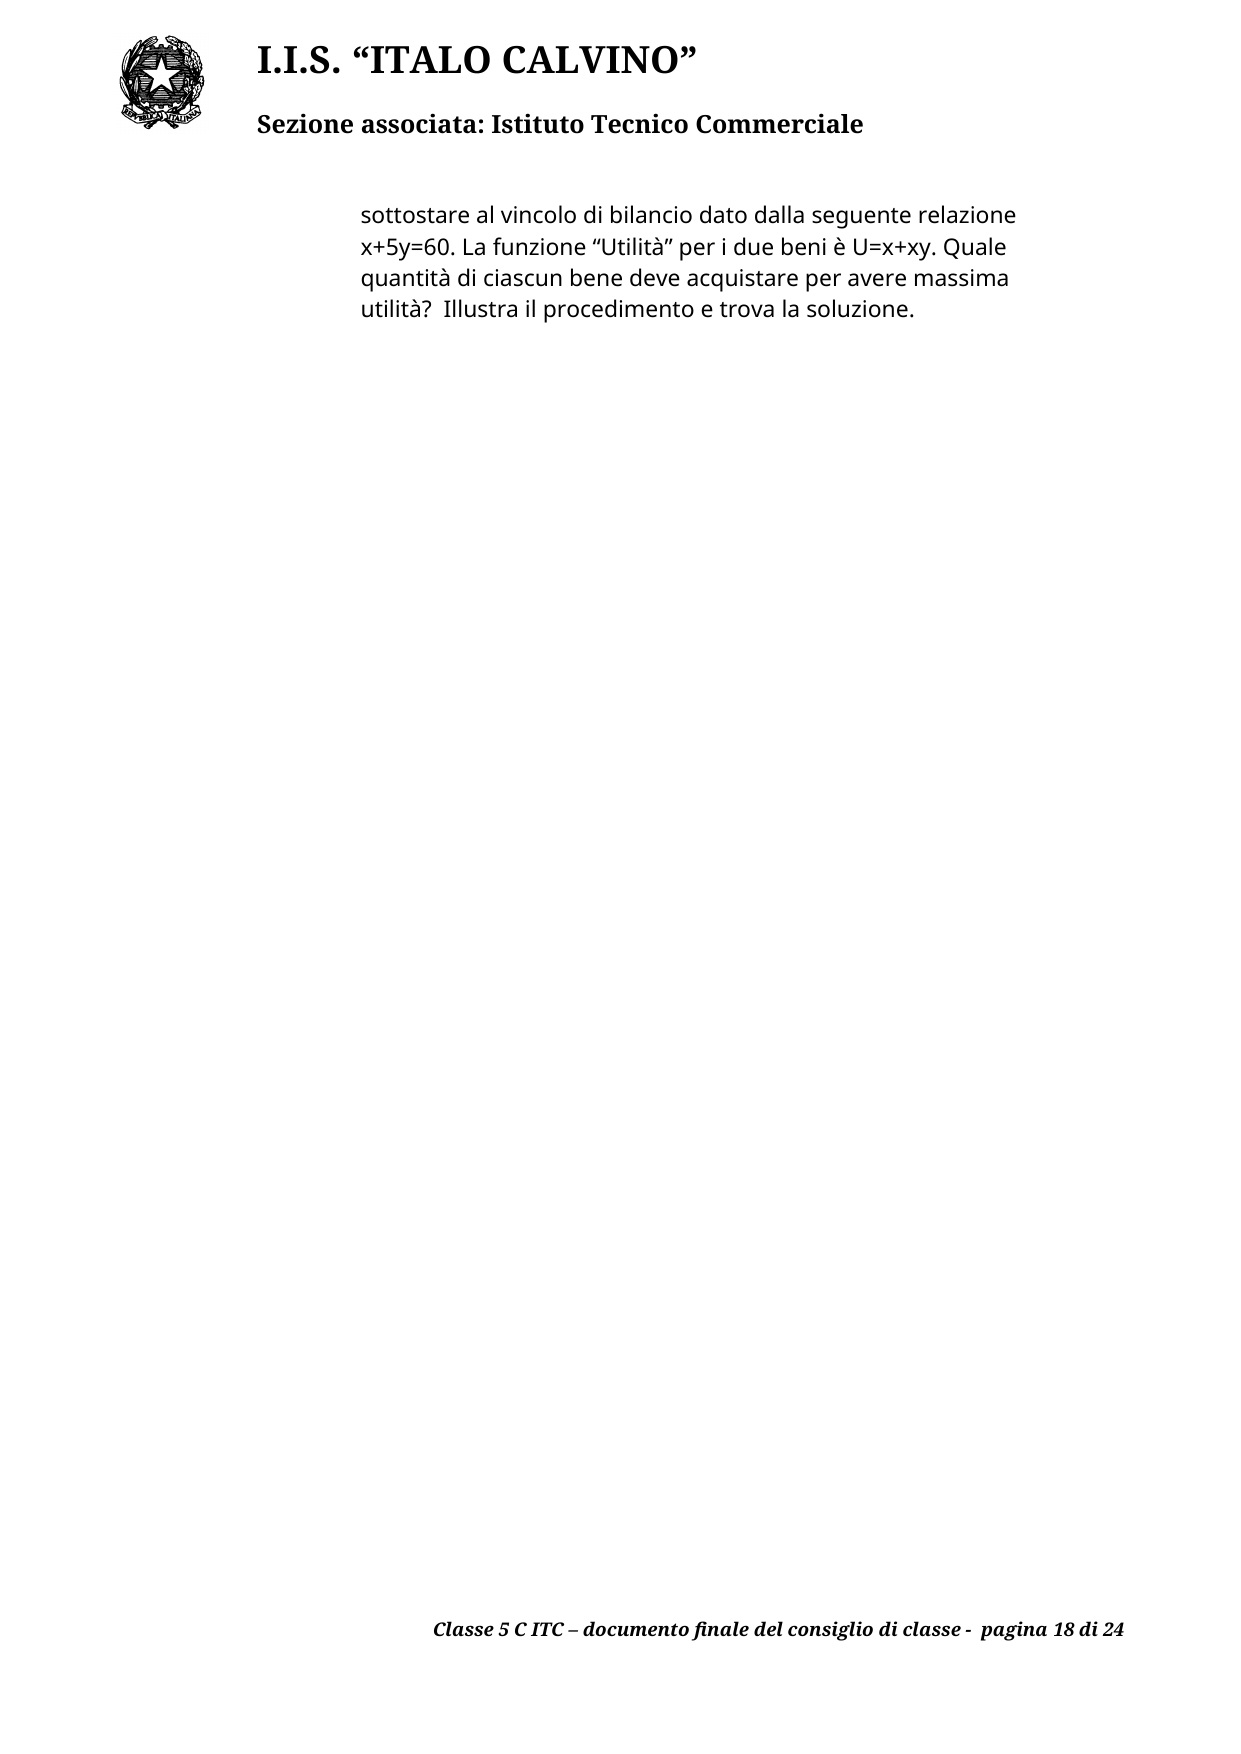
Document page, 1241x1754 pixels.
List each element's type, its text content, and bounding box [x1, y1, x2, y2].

text sottostare al vincolo di bilancio dato dalla seguente relazione x+5y=60. La funzione “Utilità” per i due beni è U=x+xy. Quale quantità di ciascun bene deve acquistare per avere massima utilità? Illustra il procedimento e trova la soluzione. [360, 199, 1081, 324]
